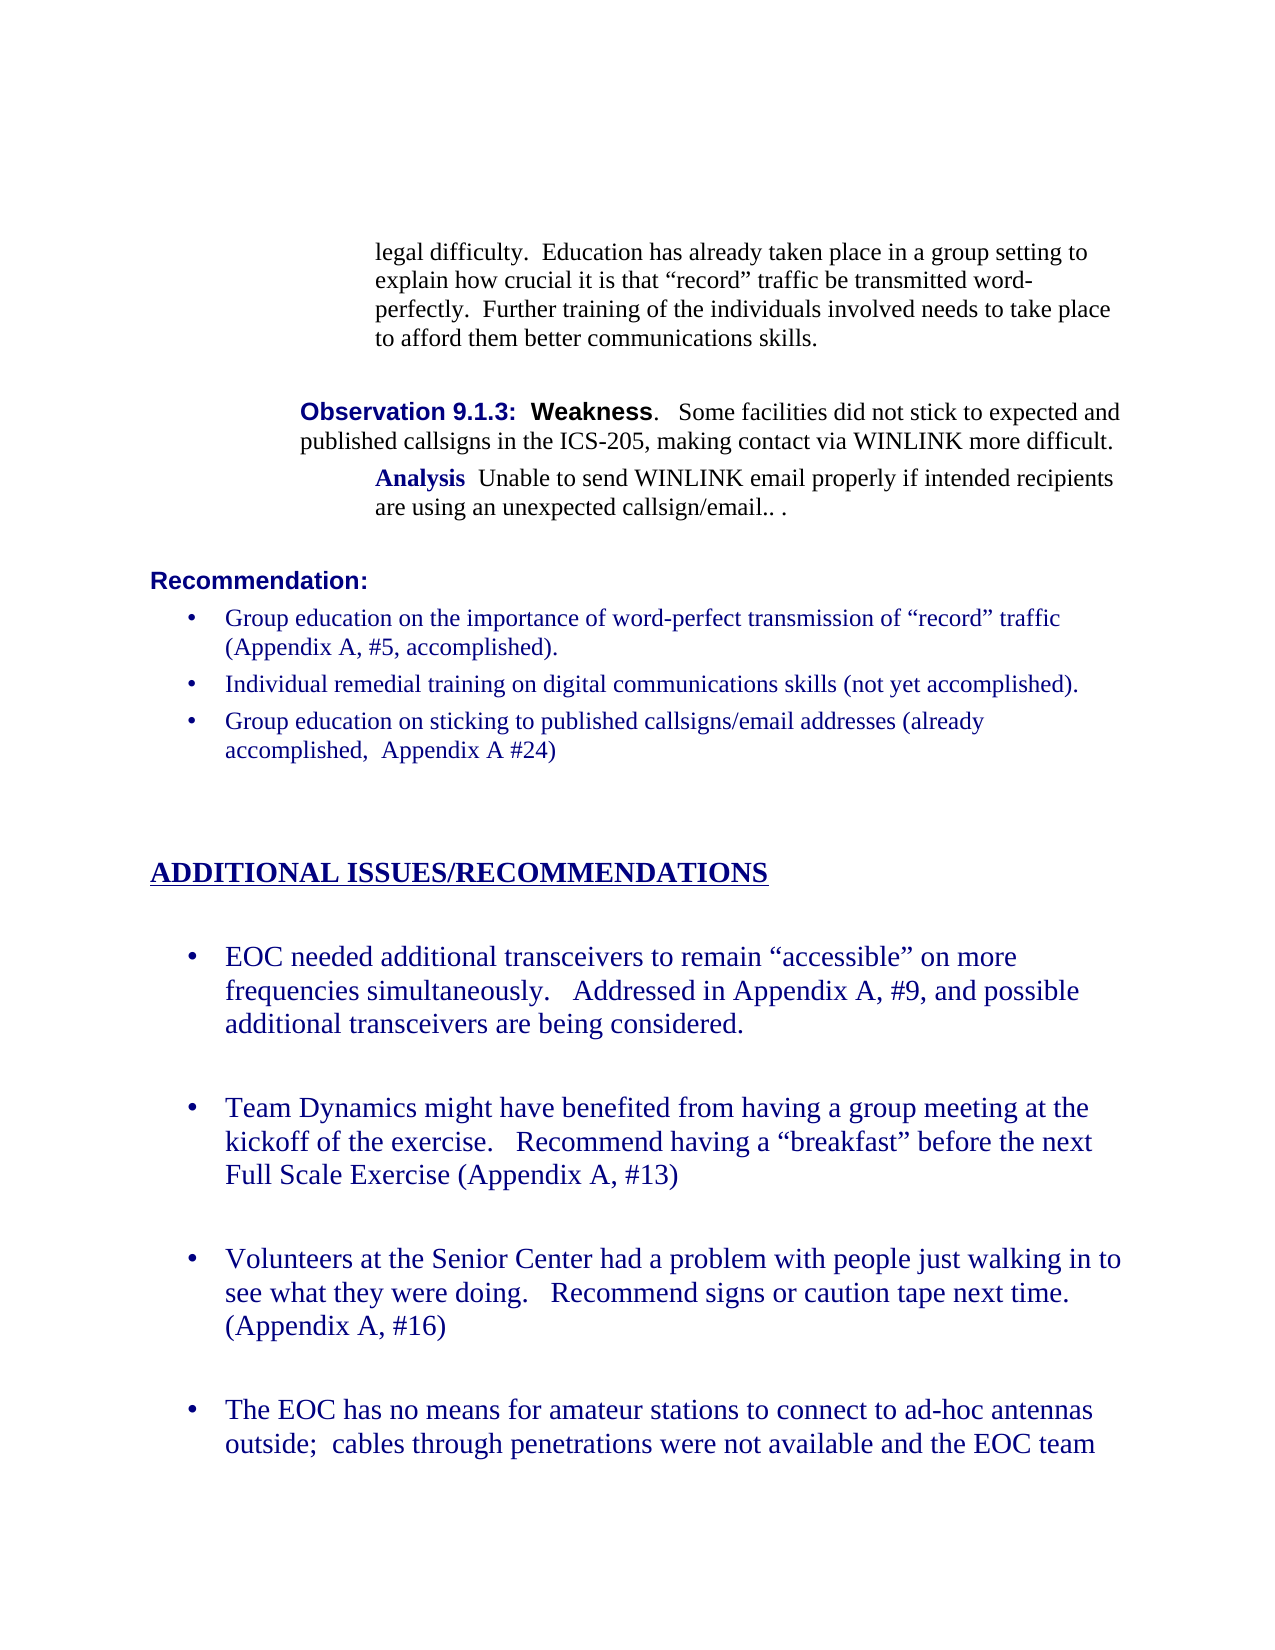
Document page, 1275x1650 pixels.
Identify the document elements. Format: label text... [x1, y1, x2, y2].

text Recommendation: [150, 566, 1125, 595]
list Volunteers at the Senior Center had a problem with people just walking in to see what they were doing. Recommend signs or caution tape next time. (Appendix A, #16) [187, 1241, 1125, 1342]
text ADDITIONAL ISSUES/RECOMMENDATIONS [150, 856, 1125, 889]
text legal difficulty. Education has already taken place in a group setting to explain how crucial it is that “record” traffic be transmitted word-perfectly. Further training of the individuals involved needs to take place to afford them better communications skills. [375, 237, 1125, 352]
list The EOC has no means for amateur stations to connect to ad-hoc antennas outside; cables through penetrations were not available and the EOC team [187, 1392, 1125, 1459]
list Individual remedial training on digital communications skills (not yet accomplished). [187, 669, 1125, 698]
text Observation 9.1.3: Weakness. Some facilities did not stick to expected and published callsigns in the ICS-205, making contact via WINLINK more difficult. [300, 397, 1125, 455]
list Group education on the importance of word-perfect transmission of “record” traffic (Appendix A, #5, accomplished). [187, 603, 1125, 661]
list Group education on sticking to published callsigns/email addresses (already accomplished, Appendix A #24) [187, 706, 1125, 763]
text Analysis Unable to send WINLINK email properly if intended recipients are using an unexpected callsign/email.. . [375, 463, 1125, 521]
list EOC needed additional transceivers to remain “accessible” on more frequencies simultaneously. Addressed in Appendix A, #9, and possible additional transceivers are being considered. [187, 939, 1125, 1040]
list Team Dynamics might have benefited from having a group meeting at the kickoff of the exercise. Recommend having a “breakfast” before the next Full Scale Exercise (Appendix A, #13) [187, 1090, 1125, 1191]
